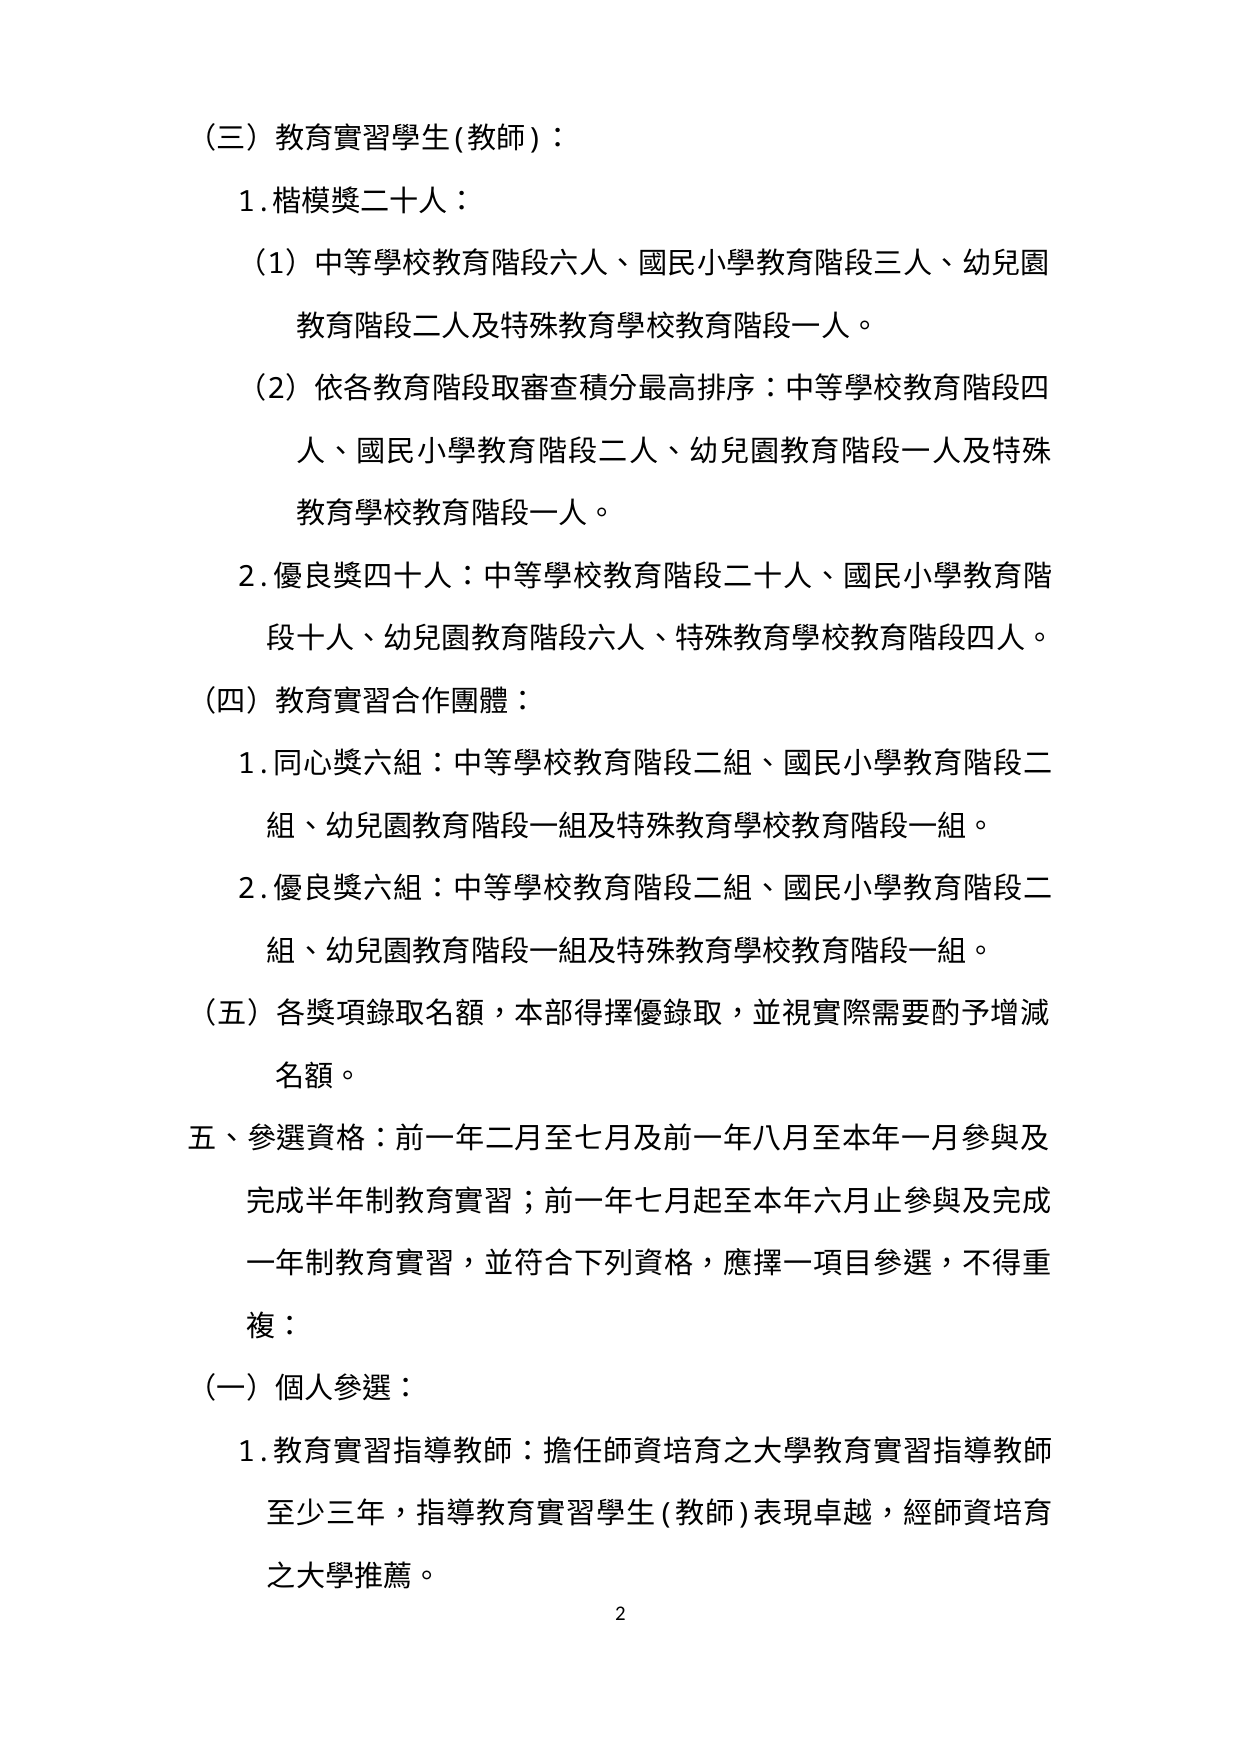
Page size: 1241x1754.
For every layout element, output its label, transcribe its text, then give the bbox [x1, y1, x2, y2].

text （五）各獎項錄取名額，本部得擇優錄取，並視實際需要酌予增減名額。 [187, 969, 1053, 1094]
text 1.楷模獎二十人： [237, 157, 1053, 219]
text 2.優良獎六組：中等學校教育階段二組、國民小學教育階段二組、幼兒園教育階段一組及特殊教育學校教育階段一組。 [237, 844, 1053, 969]
text （三）教育實習學生(教師)： [187, 94, 1053, 157]
text （四）教育實習合作團體： [187, 657, 1053, 719]
text （1）中等學校教育階段六人、國民小學教育階段三人、幼兒園教育階段二人及特殊教育學校教育階段一人。 [237, 219, 1053, 344]
text （2）依各教育階段取審查積分最高排序：中等學校教育階段四人、國民小學教育階段二人、幼兒園教育階段一人及特殊教育學校教育階段一人。 [237, 344, 1053, 532]
text （一）個人參選： [187, 1344, 1053, 1407]
text 五、參選資格：前一年二月至七月及前一年八月至本年一月參與及完成半年制教育實習；前一年七月起至本年六月止參與及完成一年制教育實習，並符合下列資格，應擇一項目參選，不得重複： [187, 1094, 1053, 1344]
text 2.優良獎四十人：中等學校教育階段二十人、國民小學教育階段十人、幼兒園教育階段六人、特殊教育學校教育階段四人。 [237, 532, 1053, 657]
text 1.教育實習指導教師：擔任師資培育之大學教育實習指導教師至少三年，指導教育實習學生(教師)表現卓越，經師資培育之大學推薦。 [237, 1407, 1053, 1594]
text 1.同心獎六組：中等學校教育階段二組、國民小學教育階段二組、幼兒園教育階段一組及特殊教育學校教育階段一組。 [237, 719, 1053, 844]
